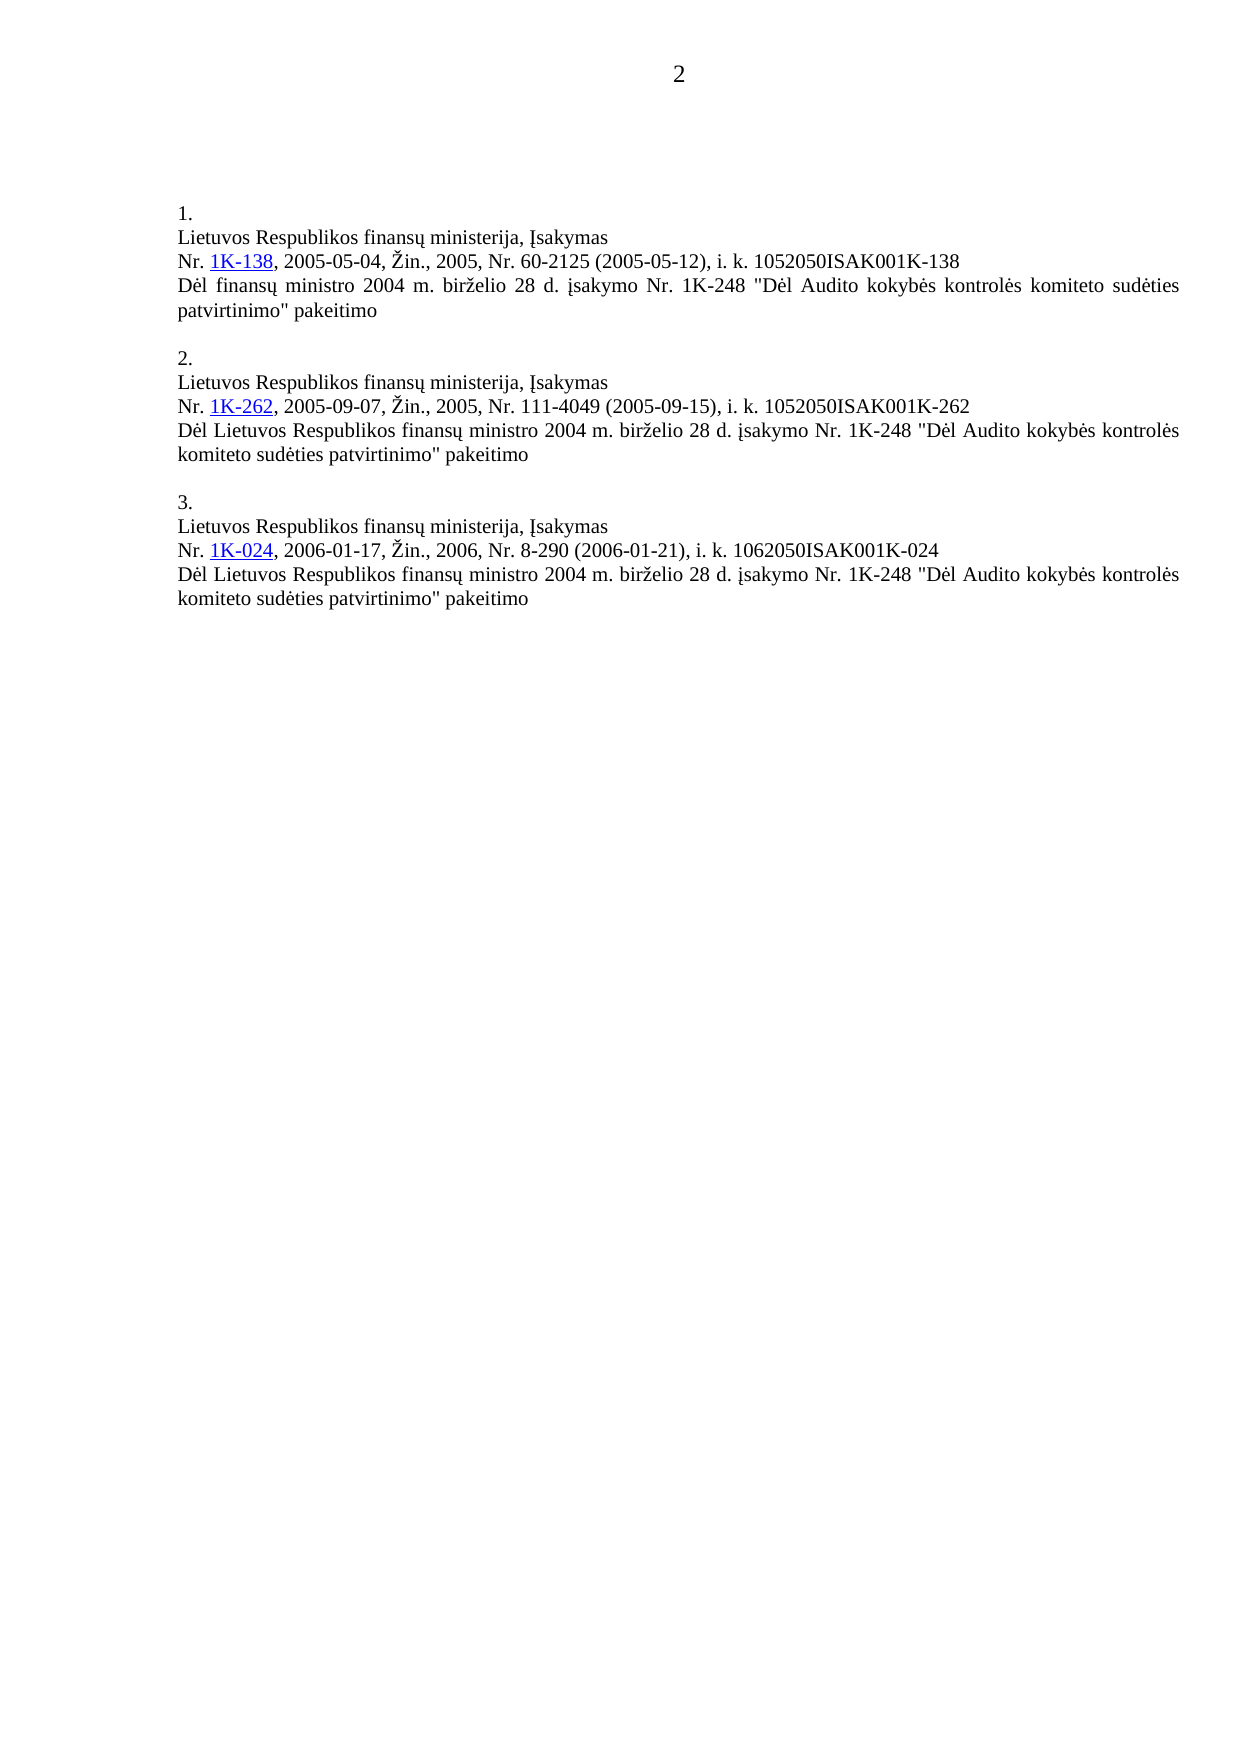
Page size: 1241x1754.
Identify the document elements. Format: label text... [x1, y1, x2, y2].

text Dėl finansų ministro 2004 m. birželio 28 d. įsakymo Nr. 1K-248 "Dėl Audito kokybės kontrolės komiteto sudėties patvirtinimo" pakeitimo [177, 273, 1181, 322]
text Lietuvos Respublikos finansų ministerija, Įsakymas [177, 514, 1181, 538]
text 3. [177, 490, 1181, 514]
text 2. [177, 346, 1181, 370]
text Nr. 1K-024, 2006-01-17, Žin., 2006, Nr. 8-290 (2006-01-21), i. k. 1062050ISAK001K-024 [177, 538, 1181, 562]
text Lietuvos Respublikos finansų ministerija, Įsakymas [177, 225, 1181, 249]
text Dėl Lietuvos Respublikos finansų ministro 2004 m. birželio 28 d. įsakymo Nr. 1K-248 "Dėl Audito kokybės kontrolės komiteto sudėties patvirtinimo" pakeitimo [177, 418, 1181, 466]
text Nr. 1K-262, 2005-09-07, Žin., 2005, Nr. 111-4049 (2005-09-15), i. k. 1052050ISAK001K-262 [177, 394, 1181, 418]
text Lietuvos Respublikos finansų ministerija, Įsakymas [177, 370, 1181, 394]
text 1. [177, 201, 1181, 225]
text Nr. 1K-138, 2005-05-04, Žin., 2005, Nr. 60-2125 (2005-05-12), i. k. 1052050ISAK001K-138 [177, 249, 1181, 273]
text Dėl Lietuvos Respublikos finansų ministro 2004 m. birželio 28 d. įsakymo Nr. 1K-248 "Dėl Audito kokybės kontrolės komiteto sudėties patvirtinimo" pakeitimo [177, 562, 1181, 610]
